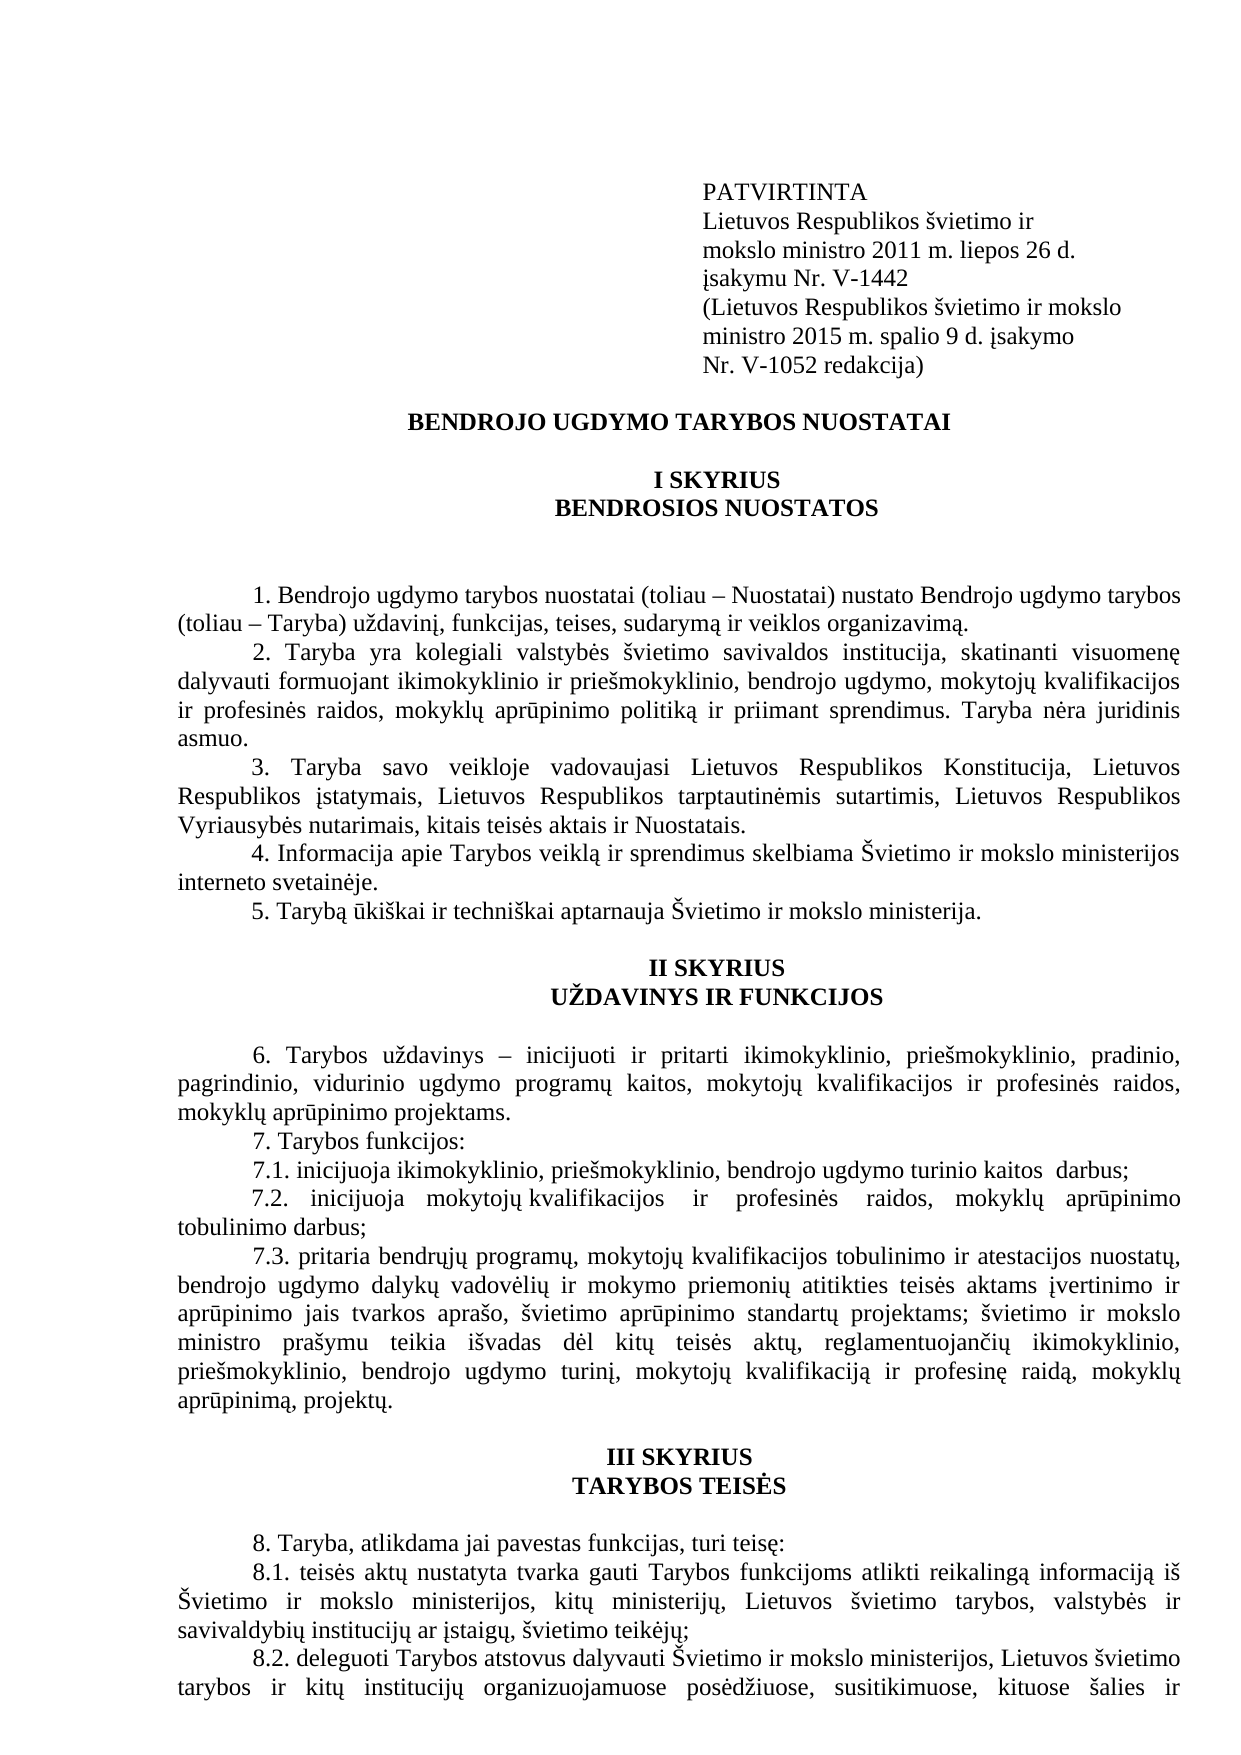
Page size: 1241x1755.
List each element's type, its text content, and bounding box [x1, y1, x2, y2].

text BENDROJO UGDYMO TARYBOS NUOSTATAI [177, 407, 1181, 436]
text 7.1. inicijuoja ikimokyklinio, priešmokyklinio, bendrojo ugdymo turinio kaitos darbus; [177, 1155, 1181, 1183]
text 1. Bendrojo ugdymo tarybos nuostatai (toliau – Nuostatai) nustato Bendrojo ugdymo tarybos (toliau – Taryba) uždavinį, funkcijas, teises, sudarymą ir veiklos organizavimą. [177, 580, 1181, 637]
text III SKYRIUS [177, 1442, 1181, 1471]
text II SKYRIUS [177, 953, 1181, 982]
text ministro 2015 m. spalio 9 d. įsakymo [177, 321, 1181, 350]
text BENDROSIOS NUOSTATOS [177, 493, 1181, 522]
text 7.2. inicijuoja mokytojų kvalifikacijos ir profesinės raidos, mokyklų aprūpinimo tobulinimo darbus; [177, 1183, 1181, 1241]
text 8.1. teisės aktų nustatyta tvarka gauti Tarybos funkcijoms atlikti reikalingą informaciją iš Švietimo ir mokslo ministerijos, kitų ministerijų, Lietuvos švietimo tarybos, valstybės ir savivaldybių institucijų ar įstaigų, švietimo teikėjų; [177, 1557, 1181, 1643]
text 2. Taryba yra kolegiali valstybės švietimo savivaldos institucija, skatinanti visuomenę dalyvauti formuojant ikimokyklinio ir priešmokyklinio, bendrojo ugdymo, mokytojų kvalifikacijos ir profesinės raidos, mokyklų aprūpinimo politiką ir priimant sprendimus. Taryba nėra juridinis asmuo. [177, 637, 1181, 752]
text 4. Informacija apie Tarybos veiklą ir sprendimus skelbiama Švietimo ir mokslo ministerijos interneto svetainėje. [177, 838, 1181, 896]
text I SKYRIUS [177, 465, 1181, 493]
text 7.3. pritaria bendrųjų programų, mokytojų kvalifikacijos tobulinimo ir atestacijos nuostatų, bendrojo ugdymo dalykų vadovėlių ir mokymo priemonių atitikties teisės aktams įvertinimo ir aprūpinimo jais tvarkos aprašo, švietimo aprūpinimo standartų projektams; švietimo ir mokslo ministro prašymu teikia išvadas dėl kitų teisės aktų, reglamentuojančių ikimokyklinio, priešmokyklinio, bendrojo ugdymo turinį, mokytojų kvalifikaciją ir profesinę raidą, mokyklų aprūpinimą, projektų. [177, 1241, 1181, 1413]
text PATVIRTINTA [177, 177, 1181, 206]
text 8.2. deleguoti Tarybos atstovus dalyvauti Švietimo ir mokslo ministerijos, Lietuvos švietimo tarybos ir kitų institucijų organizuojamuose posėdžiuose, susitikimuose, kituose šalies ir [177, 1643, 1181, 1701]
text 8. Taryba, atlikdama jai pavestas funkcijas, turi teisę: [177, 1528, 1181, 1557]
text įsakymu Nr. V-1442 [177, 263, 1181, 292]
text (Lietuvos Respublikos švietimo ir mokslo [177, 292, 1181, 321]
text UŽDAVINYS IR FUNKCIJOS [177, 982, 1181, 1011]
text Nr. V-1052 redakcija) [177, 350, 1181, 378]
text TARYBOS TEISĖS [177, 1471, 1181, 1500]
text 7. Tarybos funkcijos: [177, 1126, 1181, 1155]
text 6. Tarybos uždavinys – inicijuoti ir pritarti ikimokyklinio, priešmokyklinio, pradinio, pagrindinio, vidurinio ugdymo programų kaitos, mokytojų kvalifikacijos ir profesinės raidos, mokyklų aprūpinimo projektams. [177, 1040, 1181, 1126]
text 3. Taryba savo veikloje vadovaujasi Lietuvos Respublikos Konstitucija, Lietuvos Respublikos įstatymais, Lietuvos Respublikos tarptautinėmis sutartimis, Lietuvos Respublikos Vyriausybės nutarimais, kitais teisės aktais ir Nuostatais. [177, 752, 1181, 838]
text mokslo ministro 2011 m. liepos 26 d. [177, 235, 1181, 263]
text 5. Tarybą ūkiškai ir techniškai aptarnauja Švietimo ir mokslo ministerija. [177, 896, 1181, 925]
text Lietuvos Respublikos švietimo ir [177, 206, 1181, 235]
